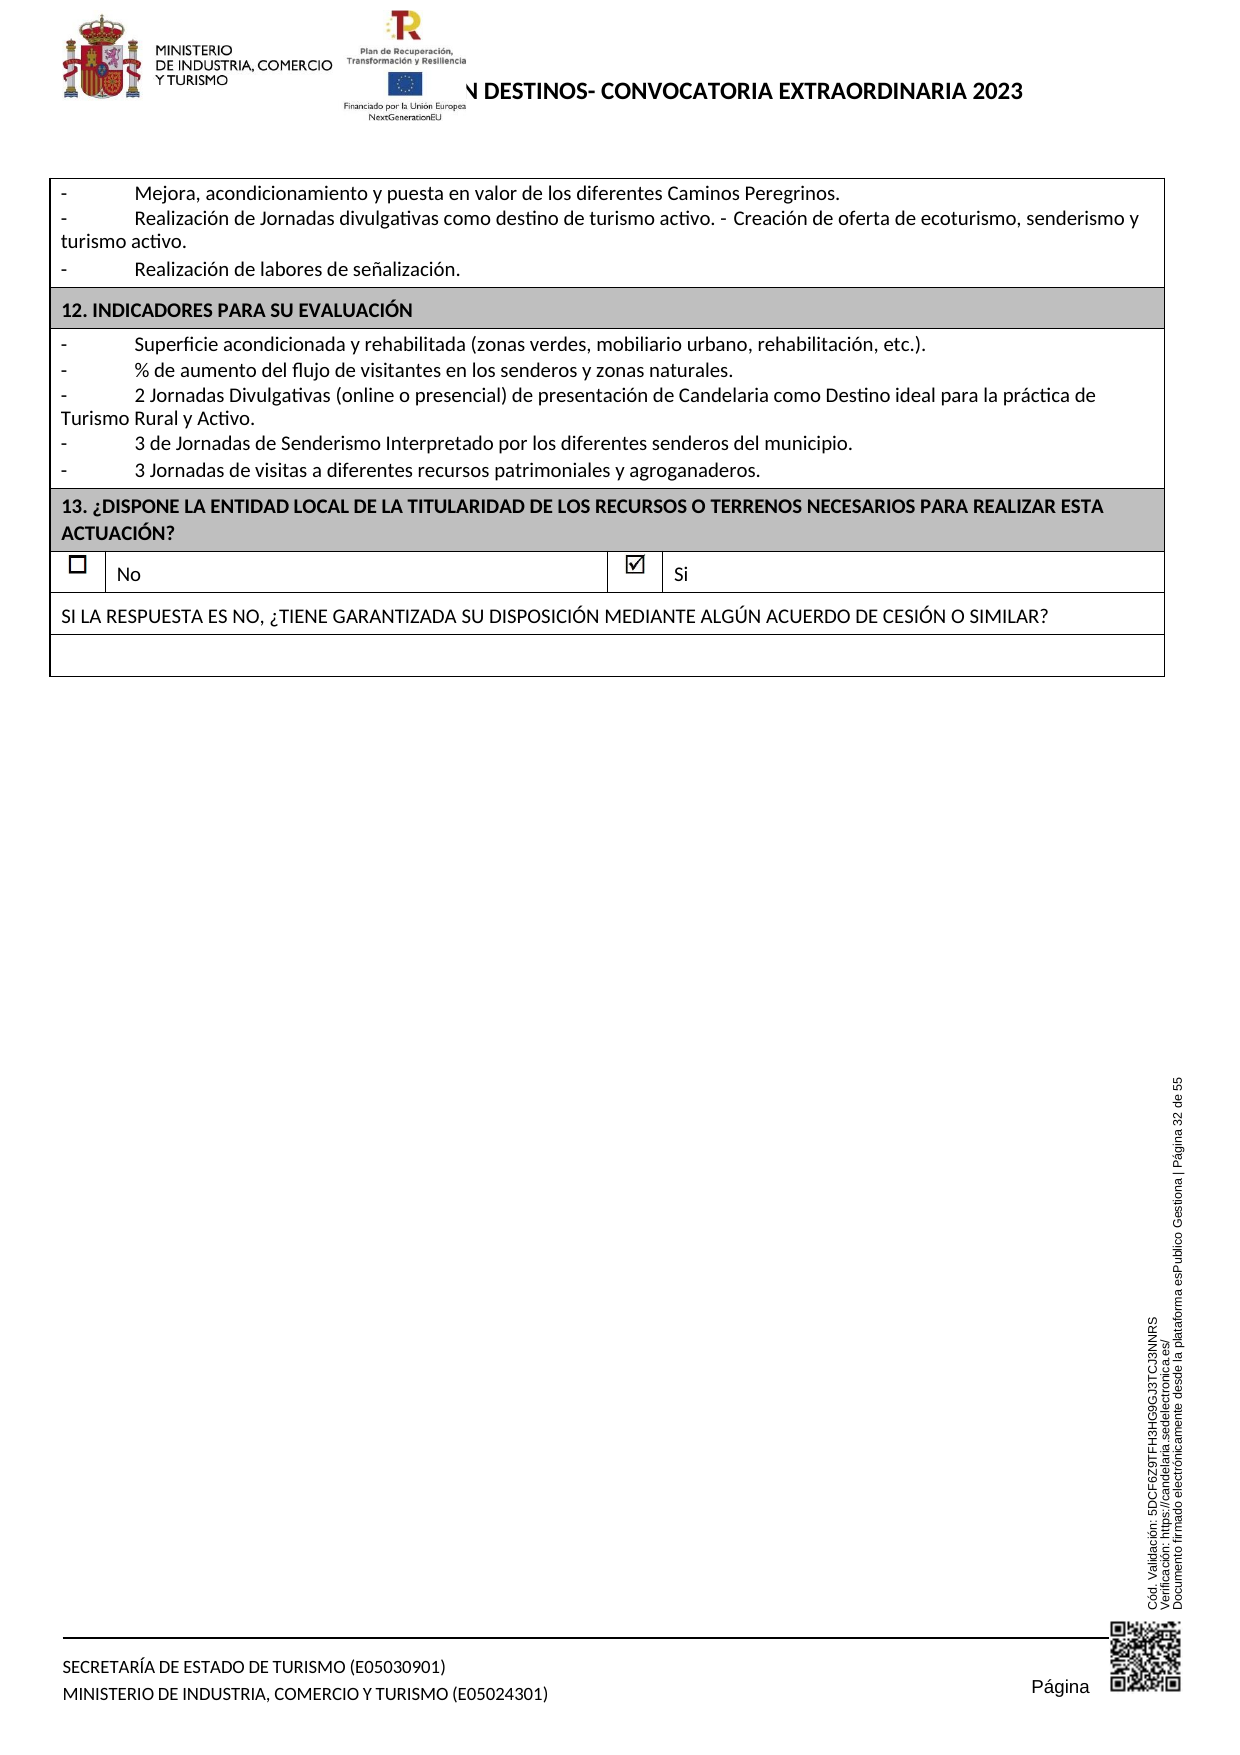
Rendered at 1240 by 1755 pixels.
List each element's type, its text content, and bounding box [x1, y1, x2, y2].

table_cell [608, 552, 662, 592]
table_cell 12. INDICADORES PARA SU EVALUACIÓN [51, 288, 1164, 328]
table_cell Superficie acondicionada y rehabilitada (zonas verdes, mobiliario urbano, rehabilitación, etc.). % de aumento del flujo de visitantes en los senderos y zonas naturales. 2 Jornadas Divulgativas (online o presencial) de presentación de Candelaria como Destino ideal para la práctica de Turismo Rural y Activo. 3 de Jornadas de Senderismo Interpretado por los diferentes senderos del municipio. 3 Jornadas de visitas a diferentes recursos patrimoniales y agroganaderos. [51, 329, 1164, 488]
table_cell SI LA RESPUESTA ES NO, ¿TIENE GARANTIZADA SU DISPOSICIÓN MEDIANTE ALGÚN ACUERDO DE CESIÓN O SIMILAR? [51, 593, 1164, 634]
table_cell [51, 635, 1164, 676]
table_cell [51, 552, 105, 592]
table_cell Si [663, 552, 1164, 592]
table_cell 13. ¿DISPONE LA ENTIDAD LOCAL DE LA TITULARIDAD DE LOS RECURSOS O TERRENOS NECESARIOS PARA REALIZAR ESTA ACTUACIÓN? [51, 489, 1164, 551]
table_cell No [106, 552, 607, 592]
table_header Mejora, acondicionamiento y puesta en valor de los diferentes Caminos Peregrinos. Realización de Jornadas divulgativas como destino de turismo activo. - Creación de oferta de ecoturismo, senderismo y turismo activo. Realización de labores de señalización. [51, 179, 1164, 287]
